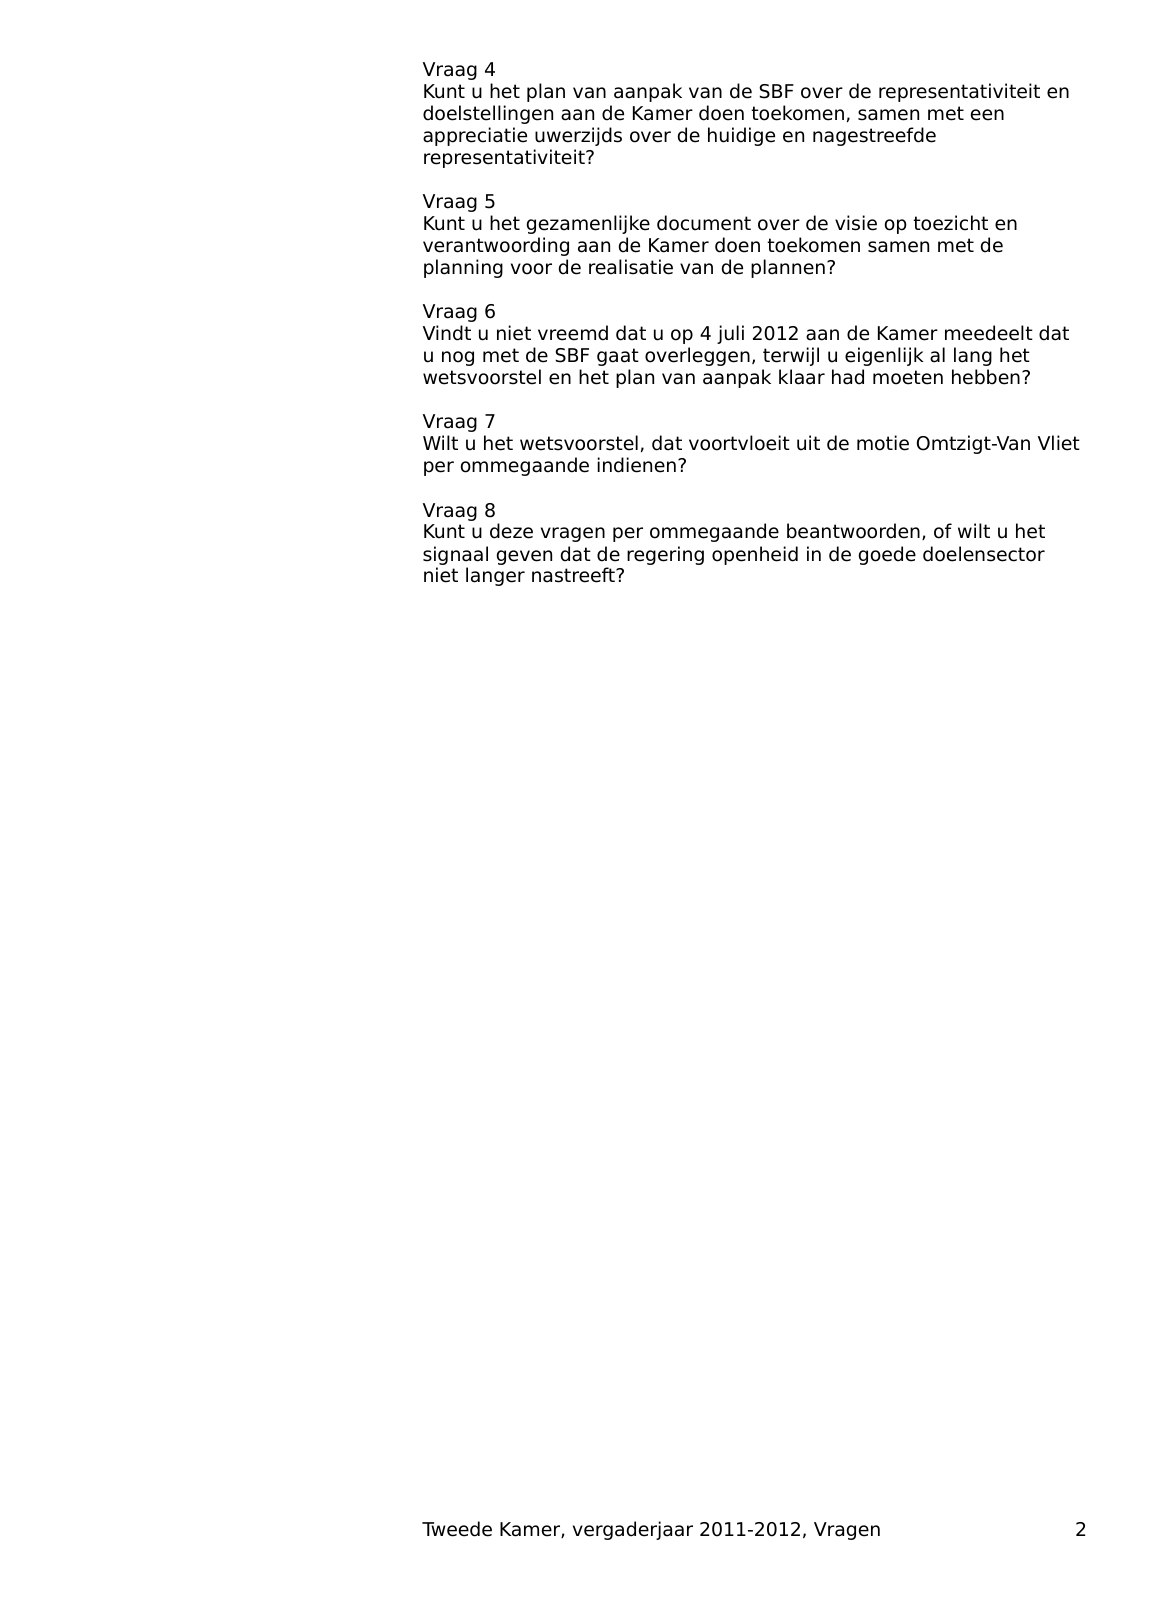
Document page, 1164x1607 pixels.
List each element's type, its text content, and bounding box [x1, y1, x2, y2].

text Kunt u het gezamenlijke document over de visie op toezicht en verantwoording aan de Kamer doen toekomen samen met de planning voor de realisatie van de plannen? [422, 213, 1087, 279]
text Vraag 8 [422, 499, 1087, 521]
text Vraag 5 [422, 191, 1087, 213]
text Vraag 4 [422, 59, 1087, 81]
text Kunt u deze vragen per ommegaande beantwoorden, of wilt u het signaal geven dat de regering openheid in de goede doelensector niet langer nastreeft? [422, 521, 1087, 587]
text Vraag 7 [422, 411, 1087, 433]
text Vindt u niet vreemd dat u op 4 juli 2012 aan de Kamer meedeelt dat u nog met de SBF gaat overleggen, terwijl u eigenlijk al lang het wetsvoorstel en het plan van aanpak klaar had moeten hebben? [422, 323, 1087, 389]
text Kunt u het plan van aanpak van de SBF over de representativiteit en doelstellingen aan de Kamer doen toekomen, samen met een appreciatie uwerzijds over de huidige en nagestreefde representativiteit? [422, 81, 1087, 169]
text Vraag 6 [422, 301, 1087, 323]
text Wilt u het wetsvoorstel, dat voortvloeit uit de motie Omtzigt-Van Vliet per ommegaande indienen? [422, 433, 1087, 477]
